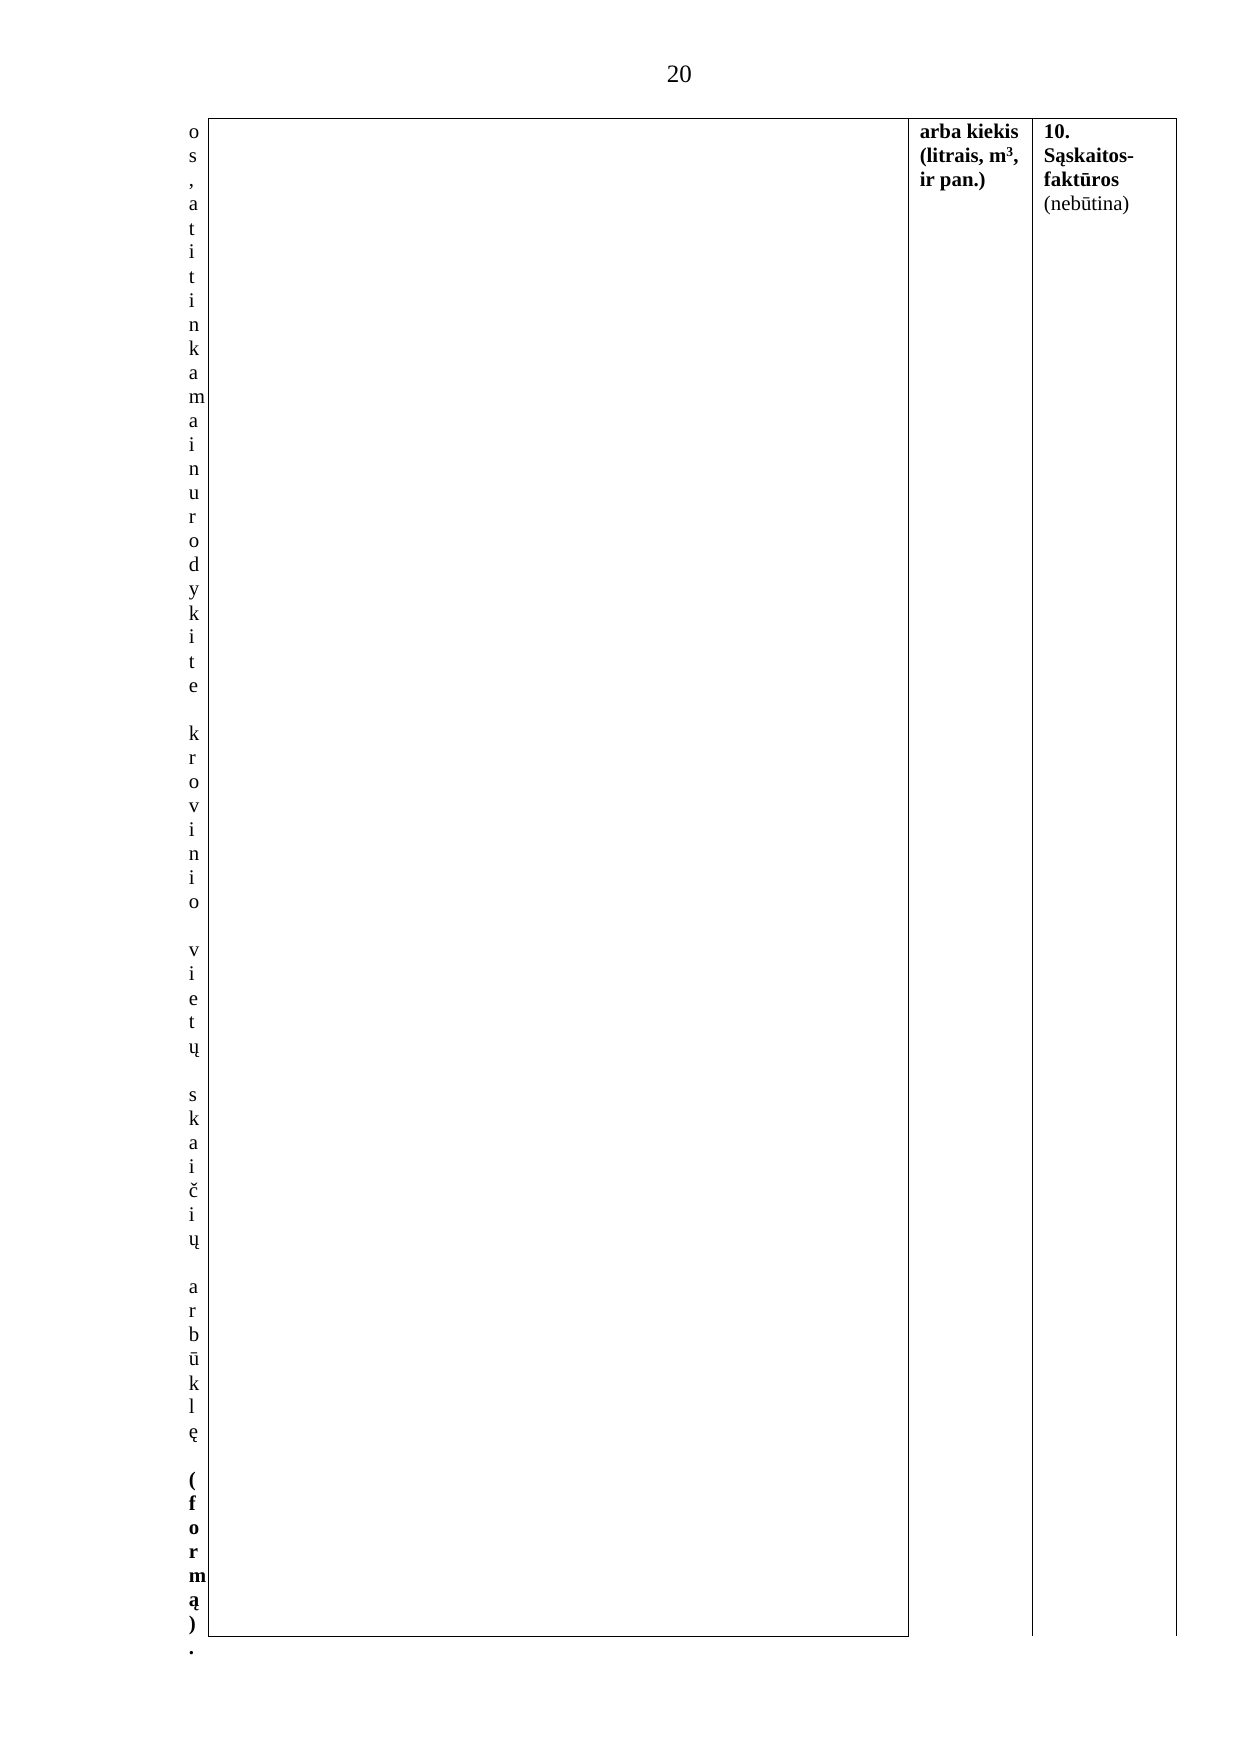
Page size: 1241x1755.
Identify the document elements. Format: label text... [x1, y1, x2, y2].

table_cell [209, 119, 908, 1636]
table_cell arba kiekis (litrais, m3, ir pan.) [909, 119, 1032, 1636]
table_cell [1177, 118, 1182, 1636]
table_header (1) Jeigu prekės nesupakuotos, atitinkamai nurodykite krovinio vietų skaičių ar būklę (formą). [177, 118, 208, 1636]
table_cell 10. Sąskaitos-faktūros (nebūtina) [1033, 119, 1176, 1636]
